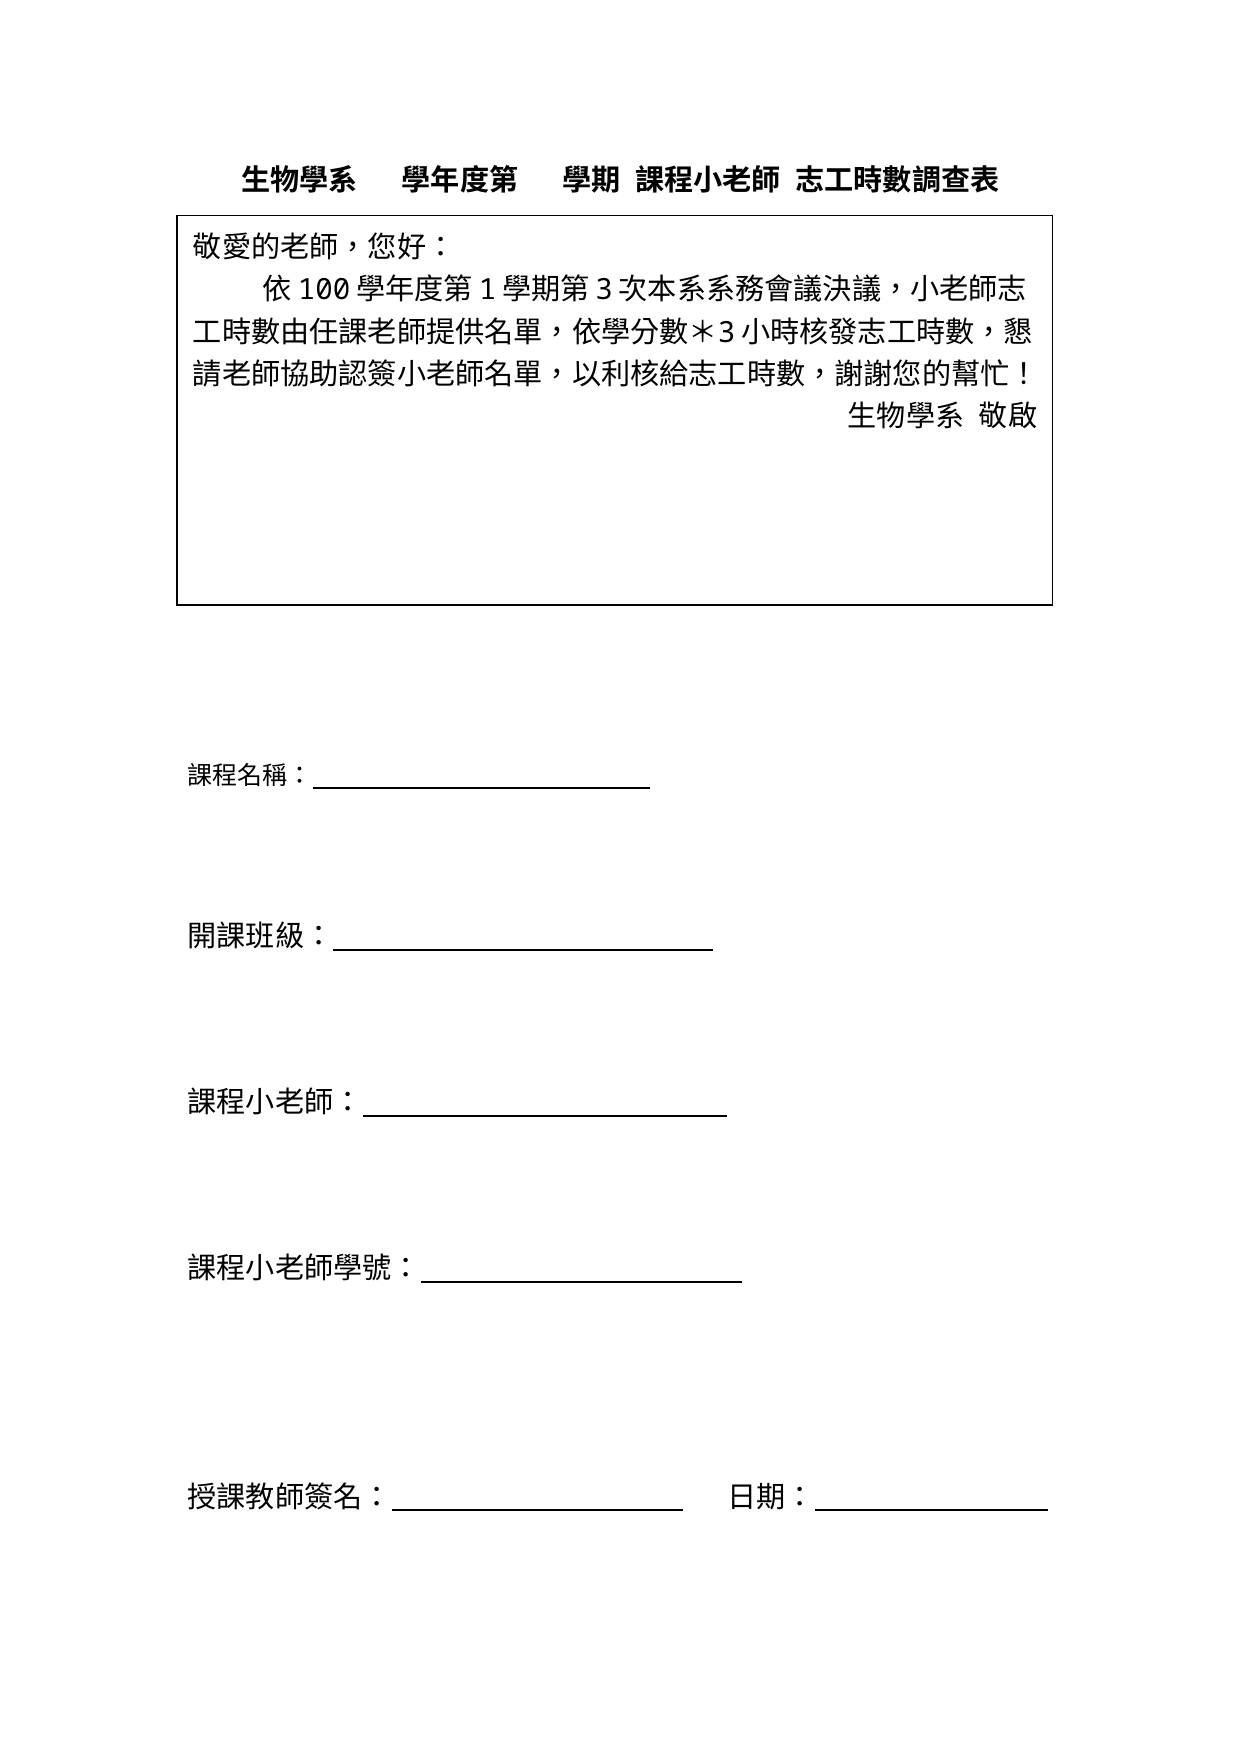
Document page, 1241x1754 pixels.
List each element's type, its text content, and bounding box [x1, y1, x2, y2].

text 生物學系 敬啟 [193, 393, 1037, 435]
text 依100學年度第1學期第3次本系系務會議決議，小老師志工時數由任課老師提供名單，依學分數＊3小時核發志工時數，懇請老師協助認簽小老師名單，以利核給志工時數，謝謝您的幫忙！ [193, 266, 1037, 393]
text 課程小老師學號： [187, 1224, 1053, 1287]
text 開課班級： [187, 892, 1053, 955]
text 生物學系 學年度第 學期 課程小老師 志工時數調查表 [187, 136, 1053, 198]
text 課程小老師： [187, 1058, 1053, 1121]
text 敬愛的老師，您好： [193, 223, 1037, 266]
text 授課教師簽名： 日期： [187, 1453, 1053, 1515]
text 課程名稱： [187, 732, 1053, 795]
